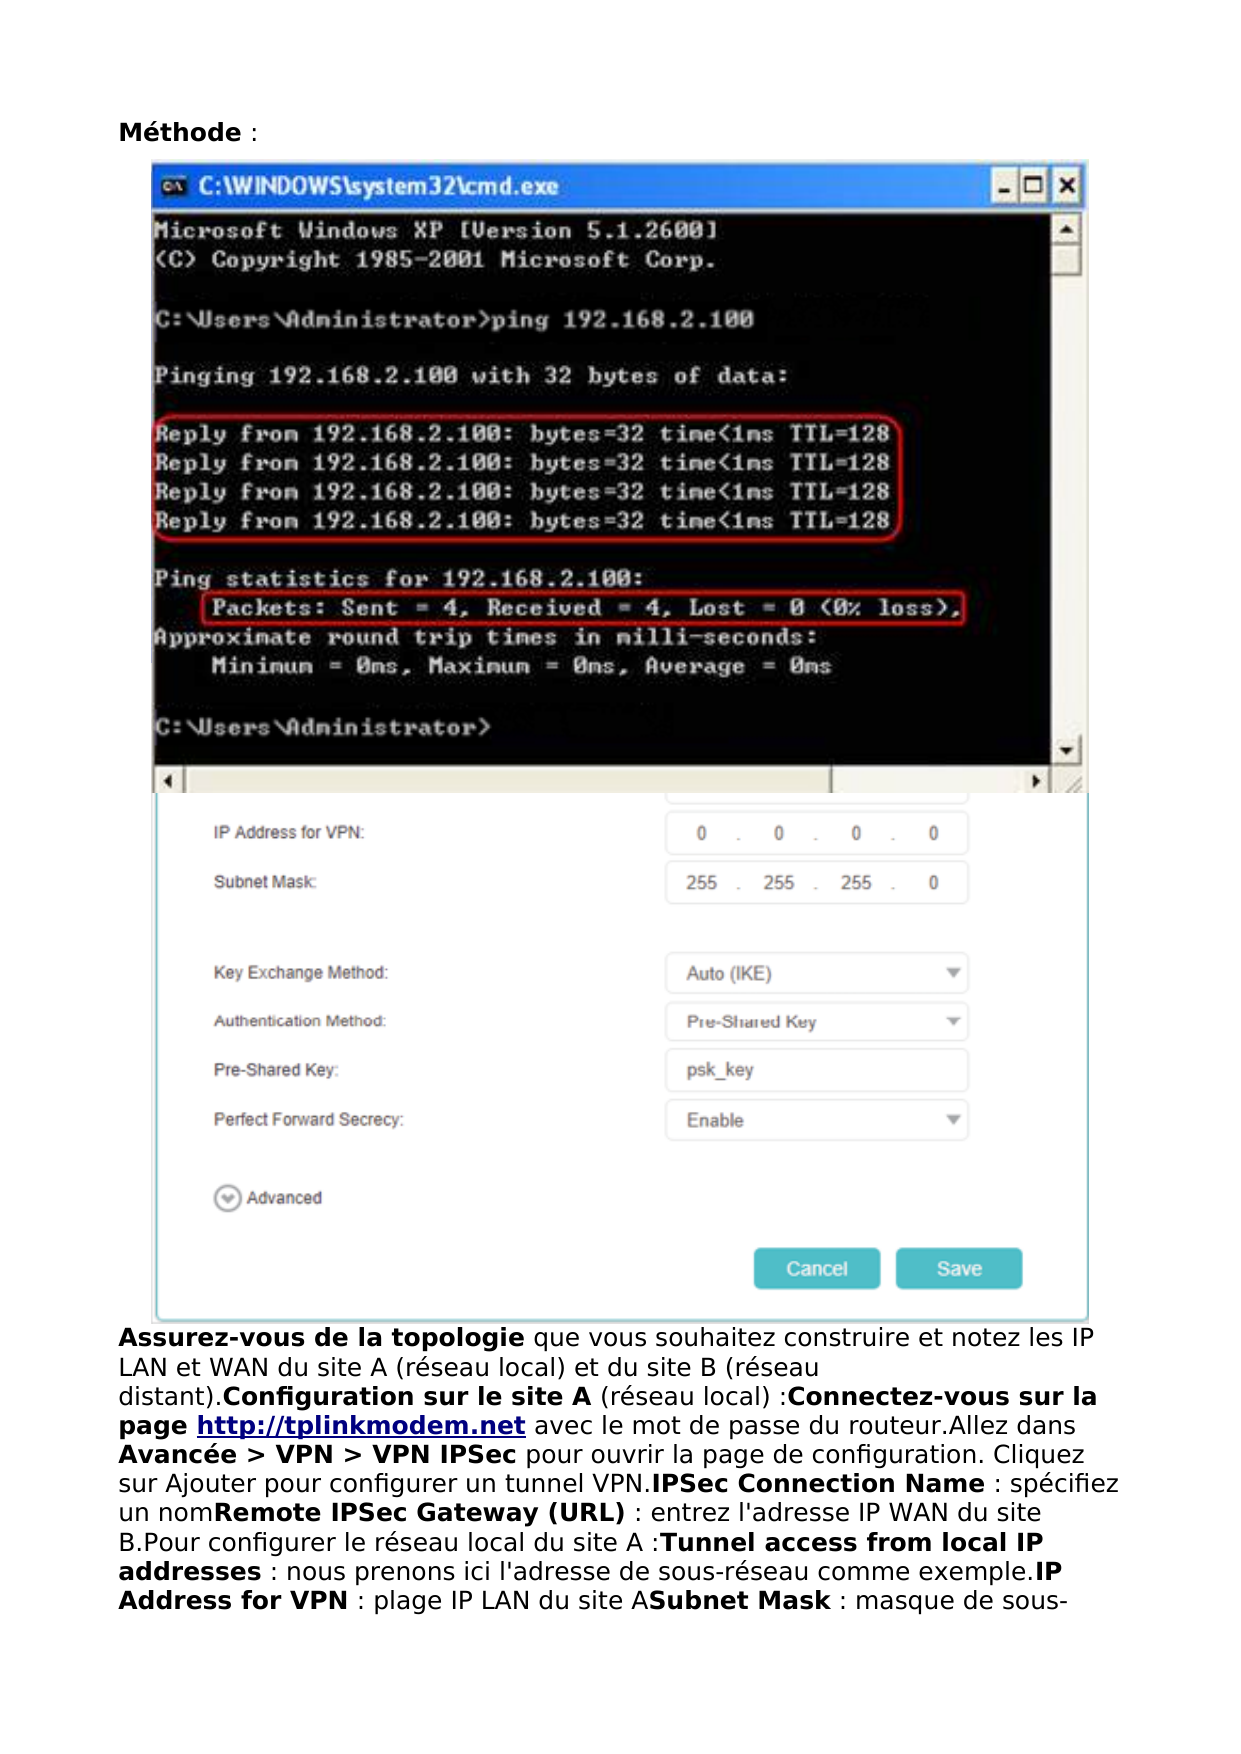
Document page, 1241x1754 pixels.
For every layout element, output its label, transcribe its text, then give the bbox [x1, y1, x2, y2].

text Assurez-vous de la topologie que vous souhaitez construire et notez les IP LAN et WAN du site A (réseau local) et du site B (réseau distant).Configuration sur le site A (réseau local) :Connectez-vous sur la page http://tplinkmodem.net avec le mot de passe du routeur.Allez dans Avancée > VPN > VPN IPSec pour ouvrir la page de configuration. Cliquez sur Ajouter pour configurer un tunnel VPN.IPSec Connection Name : spécifiez un nomRemote IPSec Gateway (URL) : entrez l'adresse IP WAN du site B.Pour configurer le réseau local du site A :Tunnel access from local IP addresses : nous prenons ici l'adresse de sous-réseau comme exemple.IP Address for VPN : plage IP LAN du site ASubnet Mask : masque de sous- [118, 160, 1122, 1615]
text Méthode : [118, 118, 1122, 147]
picture [151, 159, 1089, 1324]
